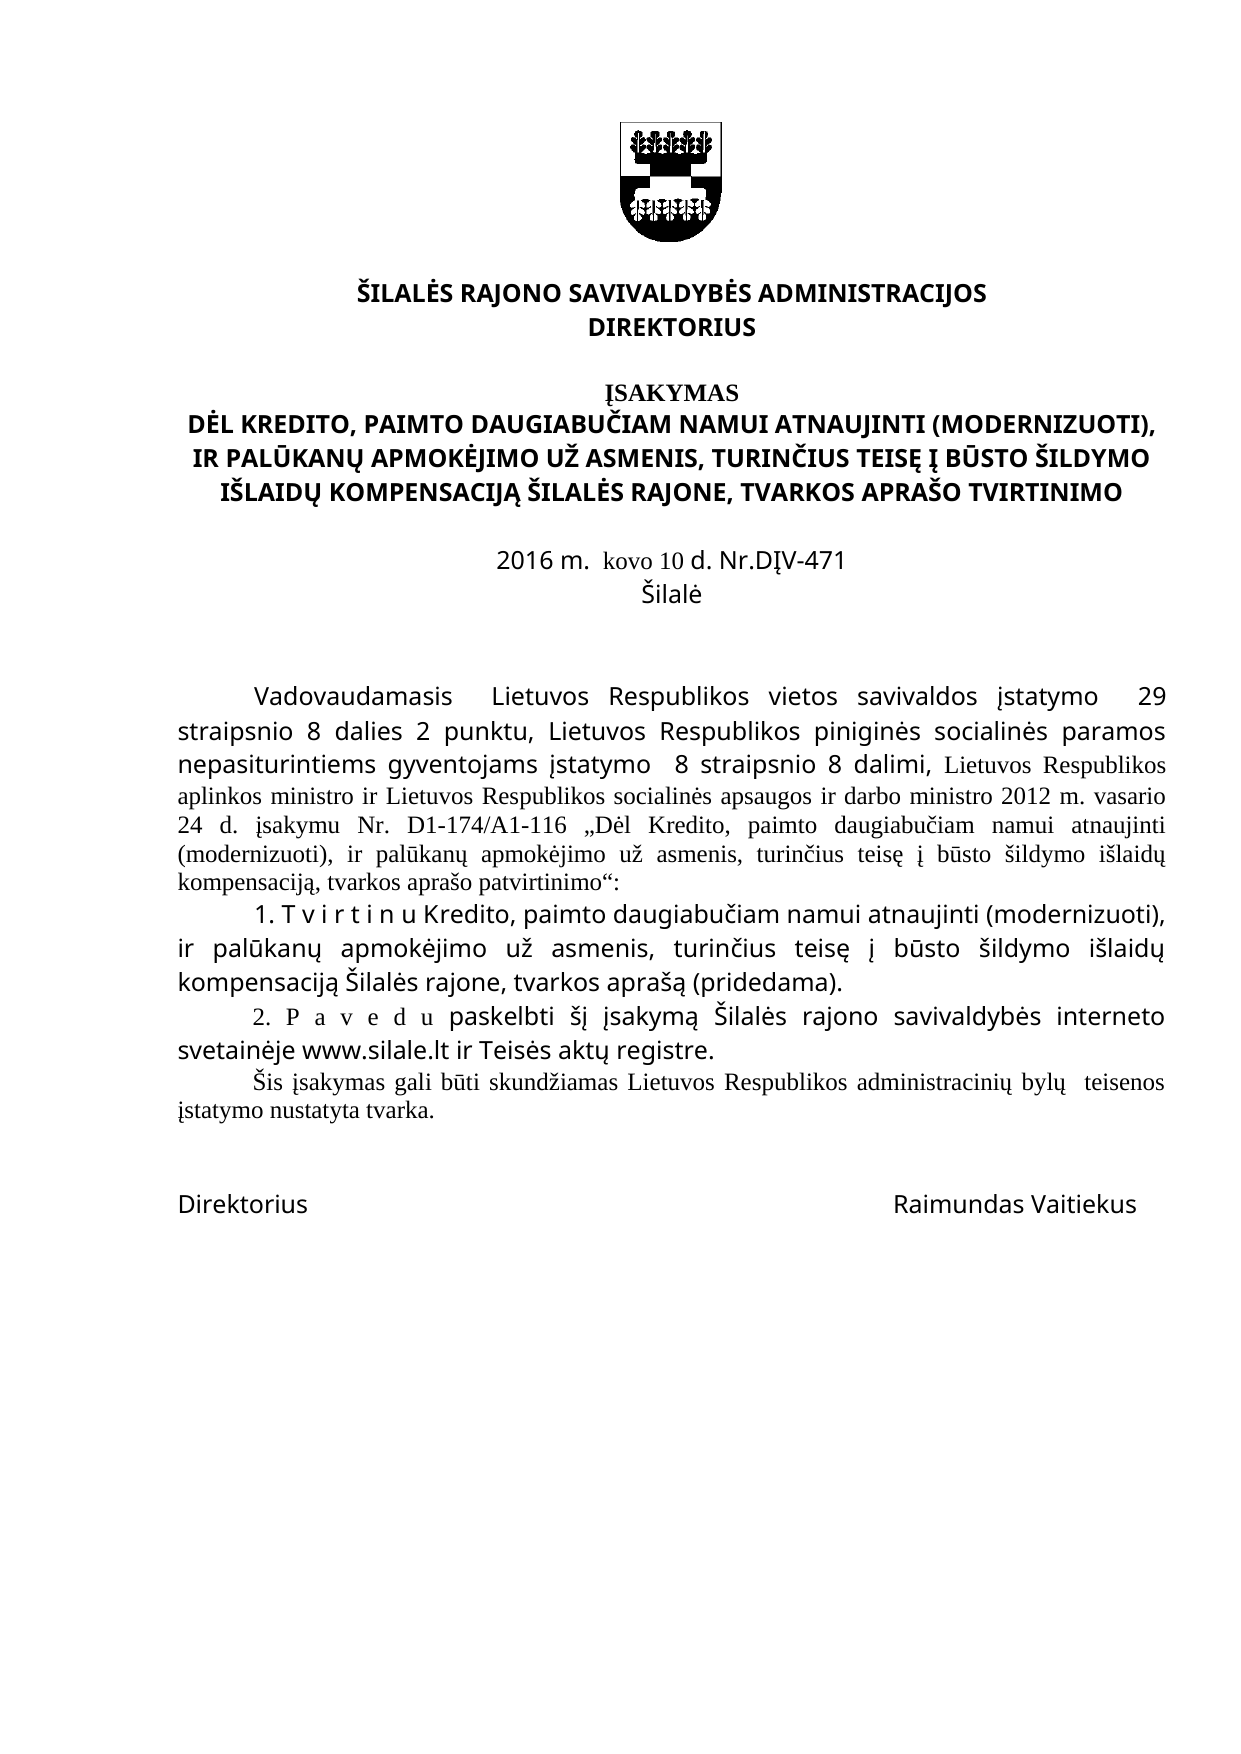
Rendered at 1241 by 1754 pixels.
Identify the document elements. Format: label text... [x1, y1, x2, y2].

text DIREKTORIUS [177, 310, 1166, 344]
text Šis įsakymas gali būti skundžiamas Lietuvos Respublikos administracinių bylų teisenos įstatymo nustatyta tvarka. [177, 1067, 1166, 1124]
text DĖL KREDITO, PAIMTO DAUGIABUČIAM NAMUI ATNAUJINTI (MODERNIZUOTI), IR PALŪKANŲ APMOKĖJIMO UŽ ASMENIS, TURINČIUS TEISĘ Į BŪSTO ŠILDYMO IŠLAIDŲ KOMPENSACIJĄ ŠILALĖS RAJONE, TVARKOS APRAŠO TVIRTINIMO [177, 407, 1166, 509]
text ĮSAKYMAS [177, 378, 1166, 407]
text 2016 m. kovo 10 d. Nr.DĮV-471 [177, 543, 1166, 577]
text Direktorius Raimundas Vaitiekus [177, 1187, 1166, 1221]
text 2. P a v e d u paskelbti šį įsakymą Šilalės rajono savivaldybės interneto svetainėje www.silale.lt ir Teisės aktų registre. [177, 998, 1166, 1067]
text Vadovaudamasis Lietuvos Respublikos vietos savivaldos įstatymo 29 straipsnio 8 dalies 2 punktu, Lietuvos Respublikos piniginės socialinės paramos nepasiturintiems gyventojams įstatymo 8 straipsnio 8 dalimi, Lietuvos Respublikos aplinkos ministro ir Lietuvos Respublikos socialinės apsaugos ir darbo ministro 2012 m. vasario 24 d. įsakymu Nr. D1-174/A1-116 „Dėl Kredito, paimto daugiabučiam namui atnaujinti (modernizuoti), ir palūkanų apmokėjimo už asmenis, turinčius teisę į būsto šildymo išlaidų kompensaciją, tvarkos aprašo patvirtinimo“: [177, 679, 1166, 896]
text Šilalė [177, 577, 1166, 611]
text 1. T v i r t i n u Kredito, paimto daugiabučiam namui atnaujinti (modernizuoti), ir palūkanų apmokėjimo už asmenis, turinčius teisę į būsto šildymo išlaidų kompensaciją Šilalės rajone, tvarkos aprašą (pridedama). [177, 896, 1166, 998]
text ŠILALĖS RAJONO SAVIVALDYBĖS ADMINISTRACIJOS [177, 276, 1166, 310]
